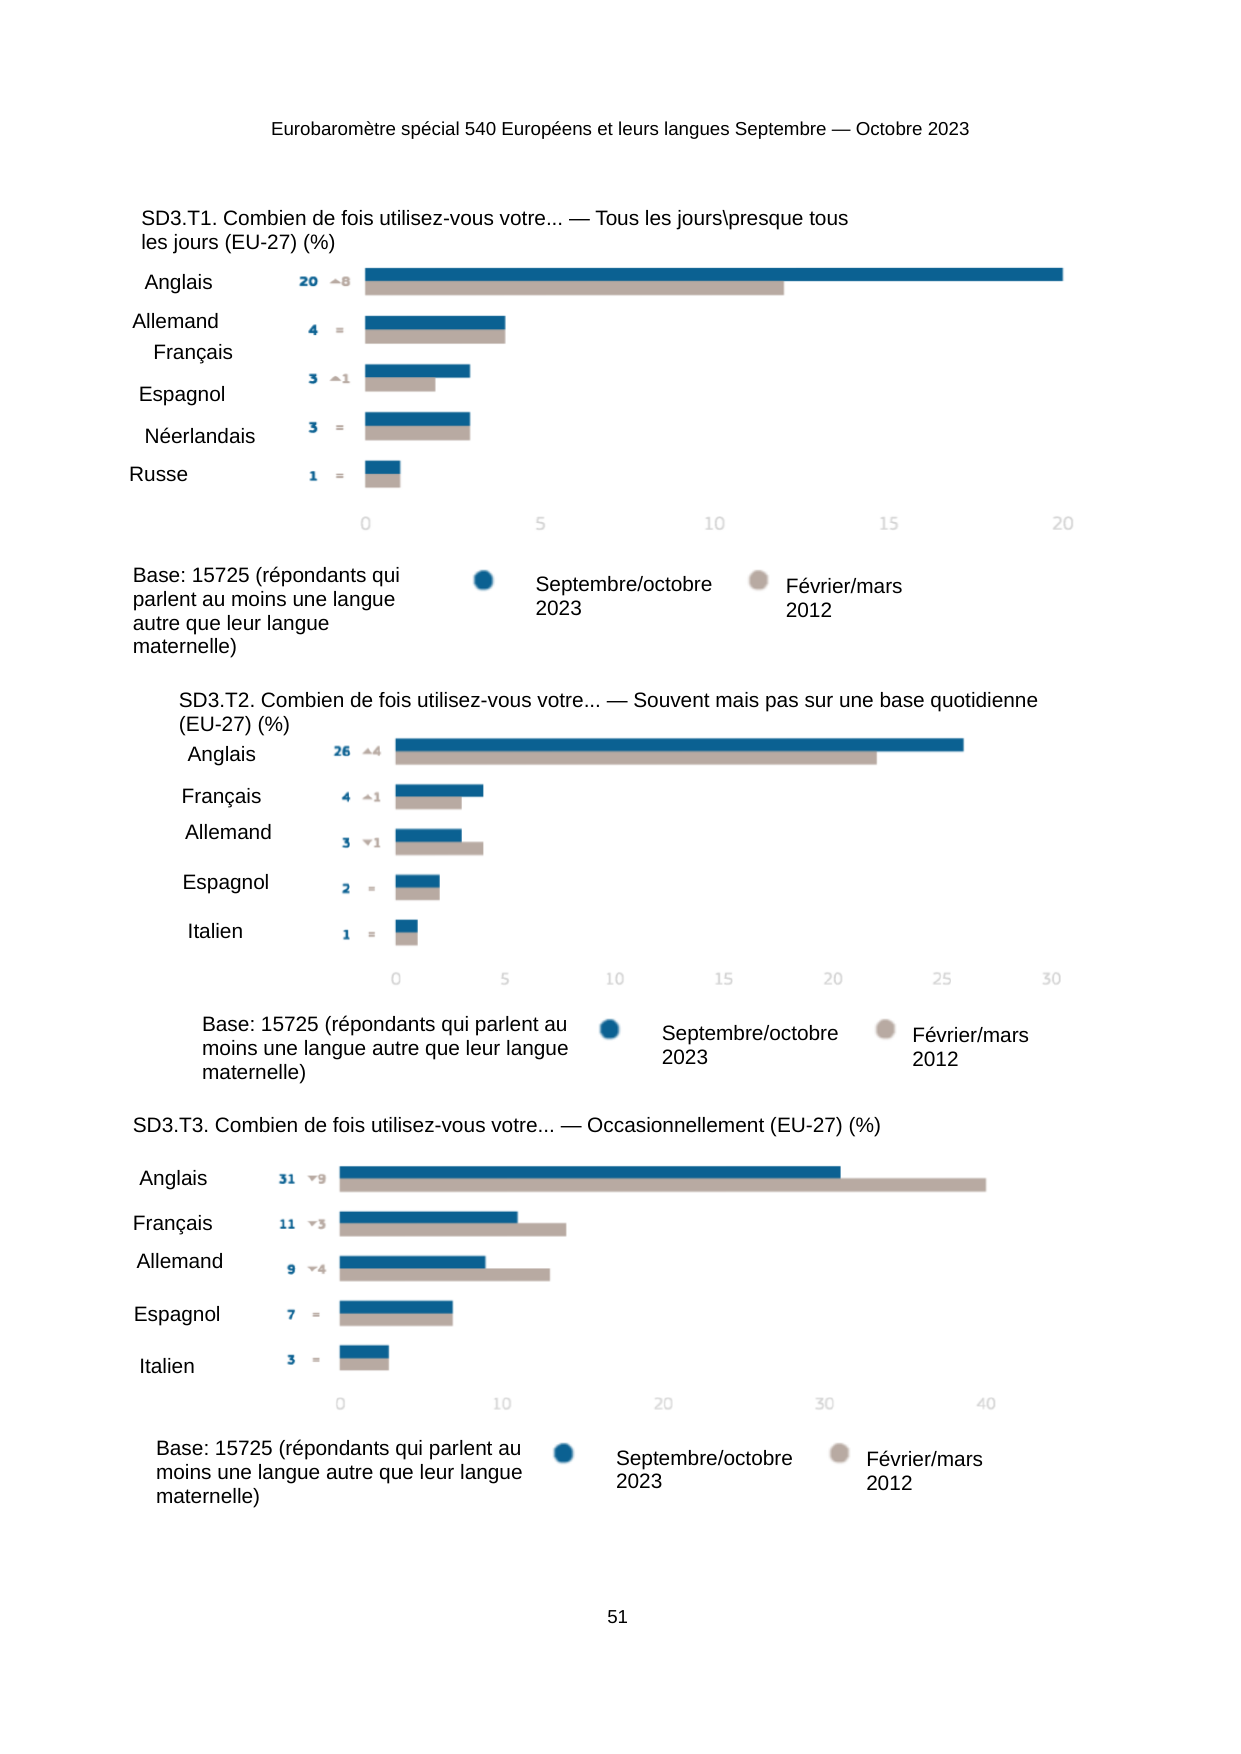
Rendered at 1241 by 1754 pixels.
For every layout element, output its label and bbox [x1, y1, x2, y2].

picture [266, 1148, 1009, 1416]
picture [294, 248, 1082, 538]
picture [590, 999, 901, 1055]
picture [464, 550, 774, 606]
picture [544, 1423, 855, 1479]
picture [328, 714, 1065, 992]
